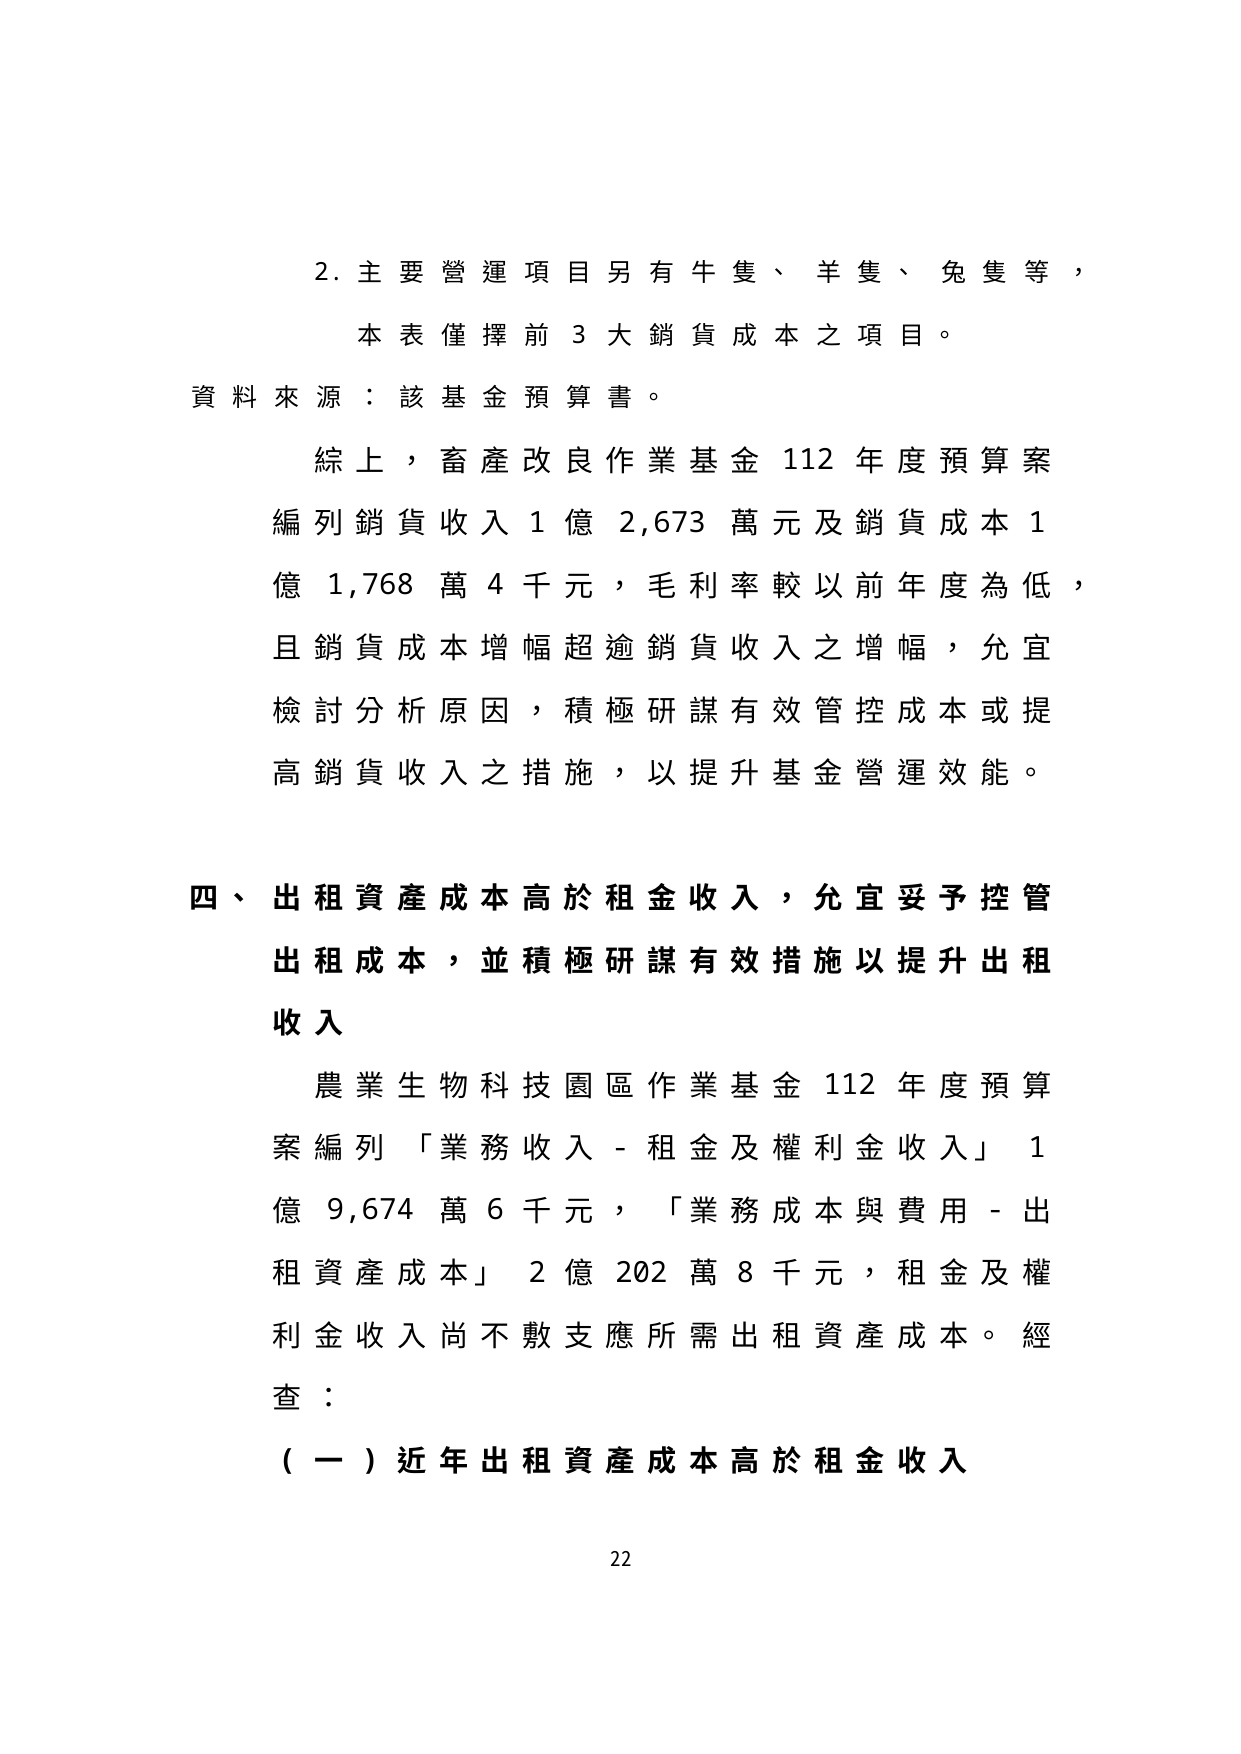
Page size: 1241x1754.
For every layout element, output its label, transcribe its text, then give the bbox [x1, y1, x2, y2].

text 2.主要營運項目另有牛隻、羊隻、兔隻等，本表僅擇前3大銷貨成本之項目。 [301, 229, 1058, 354]
text 綜上，畜產改良作業基金112年度預算案編列銷貨收入1億2,673萬元及銷貨成本1億1,768萬4千元，毛利率較以前年度為低，且銷貨成本增幅超逾銷貨收入之增幅，允宜檢討分析原因，積極研謀有效管控成本或提高銷貨收入之措施，以提升基金營運效能。 [242, 417, 1058, 792]
text (一)近年出租資產成本高於租金收入 [242, 1417, 1058, 1479]
text 四、出租資產成本高於租金收入，允宜妥予控管出租成本，並積極研謀有效措施以提升出租收入 [183, 854, 1058, 1042]
text 資料來源：該基金預算書。 [183, 354, 1058, 417]
text 農業生物科技園區作業基金112年度預算案編列「業務收入-租金及權利金收入」1億9,674萬6千元，「業務成本與費用-出租資產成本」2億202萬8千元，租金及權利金收入尚不敷支應所需出租資產成本。經查： [242, 1042, 1058, 1417]
